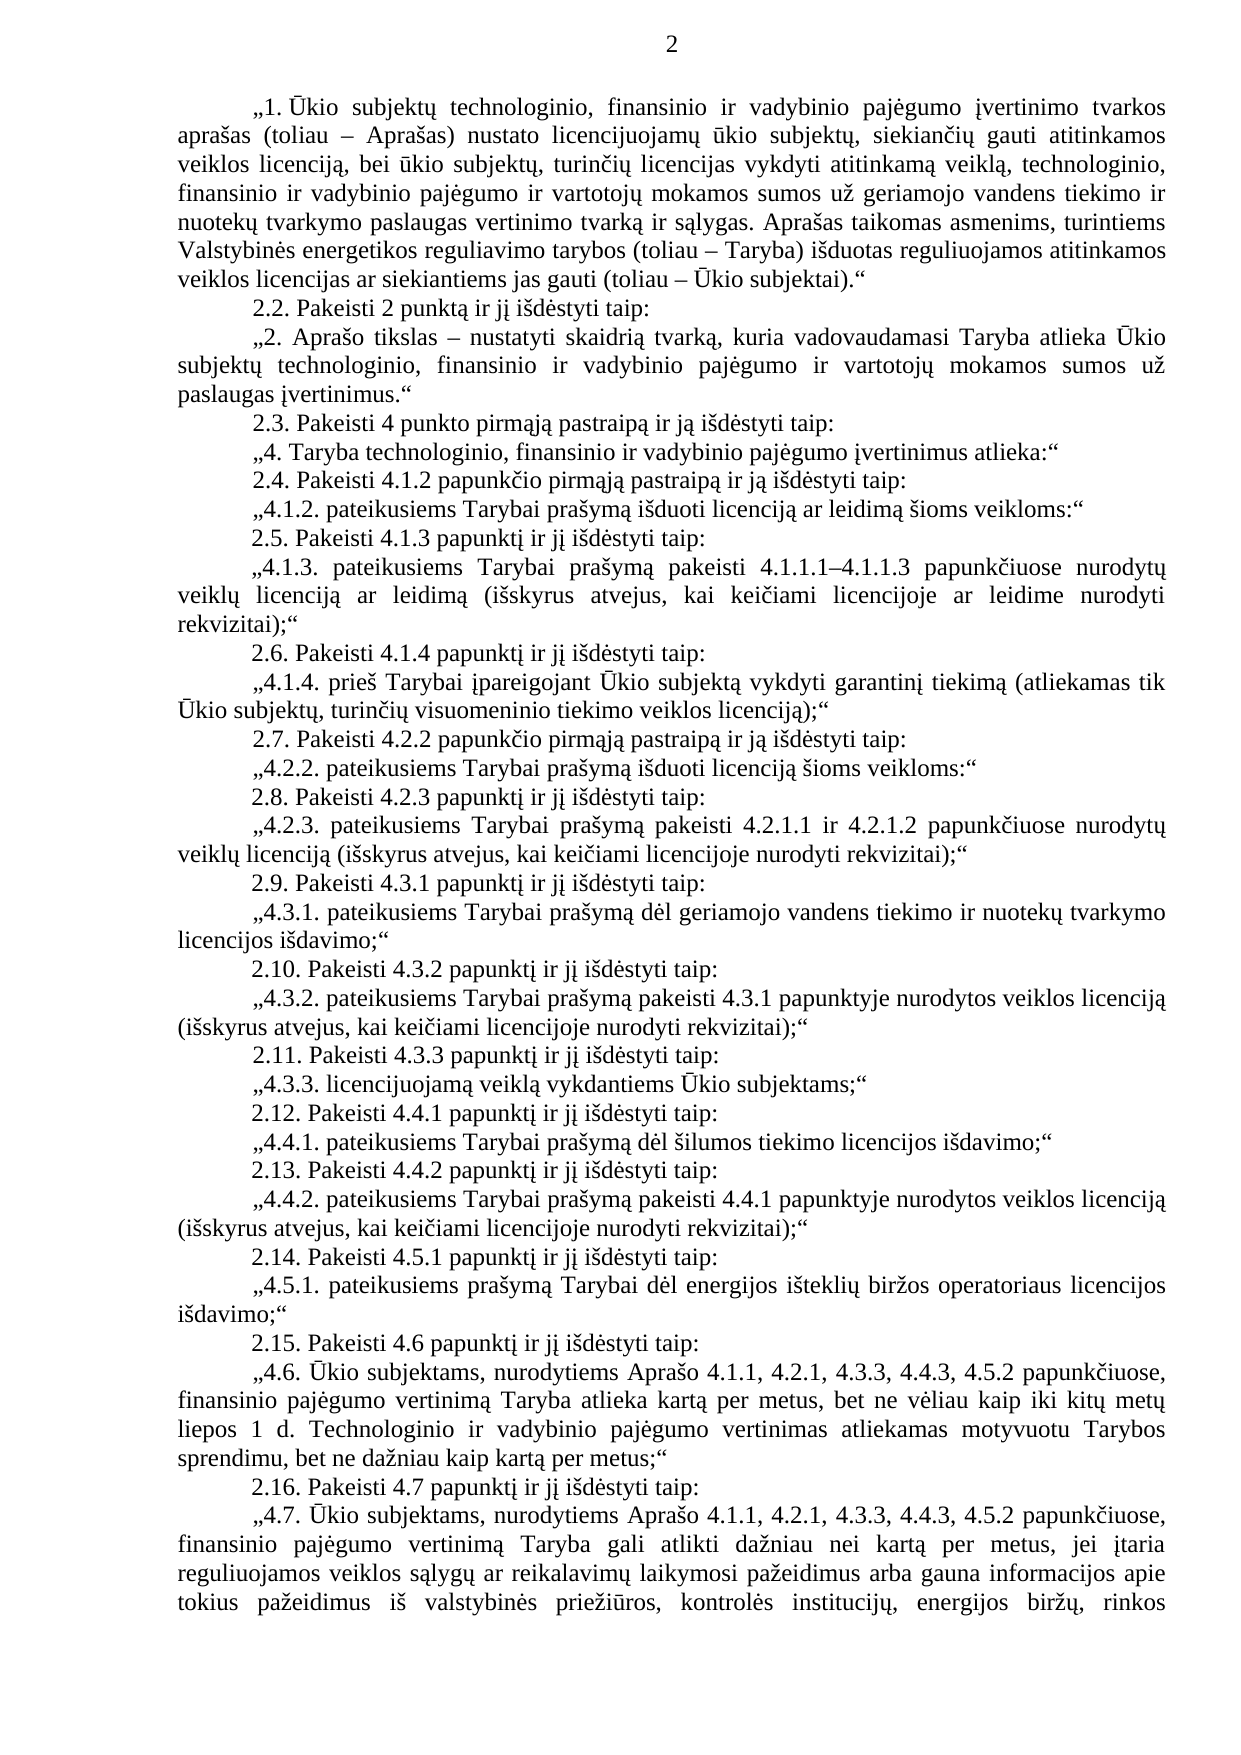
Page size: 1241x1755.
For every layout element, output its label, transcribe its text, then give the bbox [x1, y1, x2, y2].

text „4.4.1. pateikusiems Tarybai prašymą dėl šilumos tiekimo licencijos išdavimo;“ [177, 1127, 1167, 1156]
text „4.6. Ūkio subjektams, nurodytiems Aprašo 4.1.1, 4.2.1, 4.3.3, 4.4.3, 4.5.2 papunkčiuose, finansinio pajėgumo vertinimą Taryba atlieka kartą per metus, bet ne vėliau kaip iki kitų metų liepos 1 d. Technologinio ir vadybinio pajėgumo vertinimas atliekamas motyvuotu Tarybos sprendimu, bet ne dažniau kaip kartą per metus;“ [177, 1357, 1167, 1472]
text „4.4.2. pateikusiems Tarybai prašymą pakeisti 4.4.1 papunktyje nurodytos veiklos licenciją (išskyrus atvejus, kai keičiami licencijoje nurodyti rekvizitai);“ [177, 1184, 1167, 1242]
text 2.3. Pakeisti 4 punkto pirmąją pastraipą ir ją išdėstyti taip: [177, 408, 1167, 437]
text „4.1.3. pateikusiems Tarybai prašymą pakeisti 4.1.1.1–4.1.1.3 papunkčiuose nurodytų veiklų licenciją ar leidimą (išskyrus atvejus, kai keičiami licencijoje ar leidime nurodyti rekvizitai);“ [177, 552, 1167, 638]
text „2. Aprašo tikslas – nustatyti skaidrią tvarką, kuria vadovaudamasi Taryba atlieka Ūkio subjektų technologinio, finansinio ir vadybinio pajėgumo ir vartotojų mokamos sumos už paslaugas įvertinimus.“ [177, 322, 1167, 408]
text „4.3.1. pateikusiems Tarybai prašymą dėl geriamojo vandens tiekimo ir nuotekų tvarkymo licencijos išdavimo;“ [177, 897, 1167, 954]
text 2.14. Pakeisti 4.5.1 papunktį ir jį išdėstyti taip: [177, 1242, 1167, 1271]
text „1. Ūkio subjektų technologinio, finansinio ir vadybinio pajėgumo įvertinimo tvarkos aprašas (toliau – Aprašas) nustato licencijuojamų ūkio subjektų, siekiančių gauti atitinkamos veiklos licenciją, bei ūkio subjektų, turinčių licencijas vykdyti atitinkamą veiklą, technologinio, finansinio ir vadybinio pajėgumo ir vartotojų mokamos sumos už geriamojo vandens tiekimo ir nuotekų tvarkymo paslaugas vertinimo tvarką ir sąlygas. Aprašas taikomas asmenims, turintiems Valstybinės energetikos reguliavimo tarybos (toliau – Taryba) išduotas reguliuojamos atitinkamos veiklos licencijas ar siekiantiems jas gauti (toliau – Ūkio subjektai).“ [177, 92, 1167, 293]
text „4.2.3. pateikusiems Tarybai prašymą pakeisti 4.2.1.1 ir 4.2.1.2 papunkčiuose nurodytų veiklų licenciją (išskyrus atvejus, kai keičiami licencijoje nurodyti rekvizitai);“ [177, 811, 1167, 868]
text „4. Taryba technologinio, finansinio ir vadybinio pajėgumo įvertinimus atlieka:“ [177, 437, 1167, 466]
text 2.9. Pakeisti 4.3.1 papunktį ir jį išdėstyti taip: [177, 868, 1167, 897]
text 2.7. Pakeisti 4.2.2 papunkčio pirmąją pastraipą ir ją išdėstyti taip: [177, 724, 1167, 753]
text 2.16. Pakeisti 4.7 papunktį ir jį išdėstyti taip: [177, 1472, 1167, 1501]
text 2.8. Pakeisti 4.2.3 papunktį ir jį išdėstyti taip: [177, 782, 1167, 811]
text „4.5.1. pateikusiems prašymą Tarybai dėl energijos išteklių biržos operatoriaus licencijos išdavimo;“ [177, 1271, 1167, 1328]
text „4.7. Ūkio subjektams, nurodytiems Aprašo 4.1.1, 4.2.1, 4.3.3, 4.4.3, 4.5.2 papunkčiuose, finansinio pajėgumo vertinimą Taryba gali atlikti dažniau nei kartą per metus, jei įtaria reguliuojamos veiklos sąlygų ar reikalavimų laikymosi pažeidimus arba gauna informacijos apie tokius pažeidimus iš valstybinės priežiūros, kontrolės institucijų, energijos biržų, rinkos [177, 1501, 1167, 1616]
text „4.3.2. pateikusiems Tarybai prašymą pakeisti 4.3.1 papunktyje nurodytos veiklos licenciją (išskyrus atvejus, kai keičiami licencijoje nurodyti rekvizitai);“ [177, 983, 1167, 1041]
text „4.1.4. prieš Tarybai įpareigojant Ūkio subjektą vykdyti garantinį tiekimą (atliekamas tik Ūkio subjektų, turinčių visuomeninio tiekimo veiklos licenciją);“ [177, 667, 1167, 724]
text 2.15. Pakeisti 4.6 papunktį ir jį išdėstyti taip: [177, 1328, 1167, 1357]
text 2.5. Pakeisti 4.1.3 papunktį ir jį išdėstyti taip: [177, 523, 1167, 552]
text 2.4. Pakeisti 4.1.2 papunkčio pirmąją pastraipą ir ją išdėstyti taip: [177, 466, 1167, 494]
text „4.1.2. pateikusiems Tarybai prašymą išduoti licenciją ar leidimą šioms veikloms:“ [177, 494, 1167, 523]
text „4.2.2. pateikusiems Tarybai prašymą išduoti licenciją šioms veikloms:“ [177, 753, 1167, 782]
text 2.10. Pakeisti 4.3.2 papunktį ir jį išdėstyti taip: [177, 954, 1167, 983]
text 2.6. Pakeisti 4.1.4 papunktį ir jį išdėstyti taip: [177, 638, 1167, 667]
text 2.12. Pakeisti 4.4.1 papunktį ir jį išdėstyti taip: [177, 1098, 1167, 1127]
text 2.11. Pakeisti 4.3.3 papunktį ir jį išdėstyti taip: [177, 1041, 1167, 1069]
text 2.13. Pakeisti 4.4.2 papunktį ir jį išdėstyti taip: [177, 1156, 1167, 1184]
text 2.2. Pakeisti 2 punktą ir jį išdėstyti taip: [177, 293, 1167, 322]
text „4.3.3. licencijuojamą veiklą vykdantiems Ūkio subjektams;“ [177, 1069, 1167, 1098]
